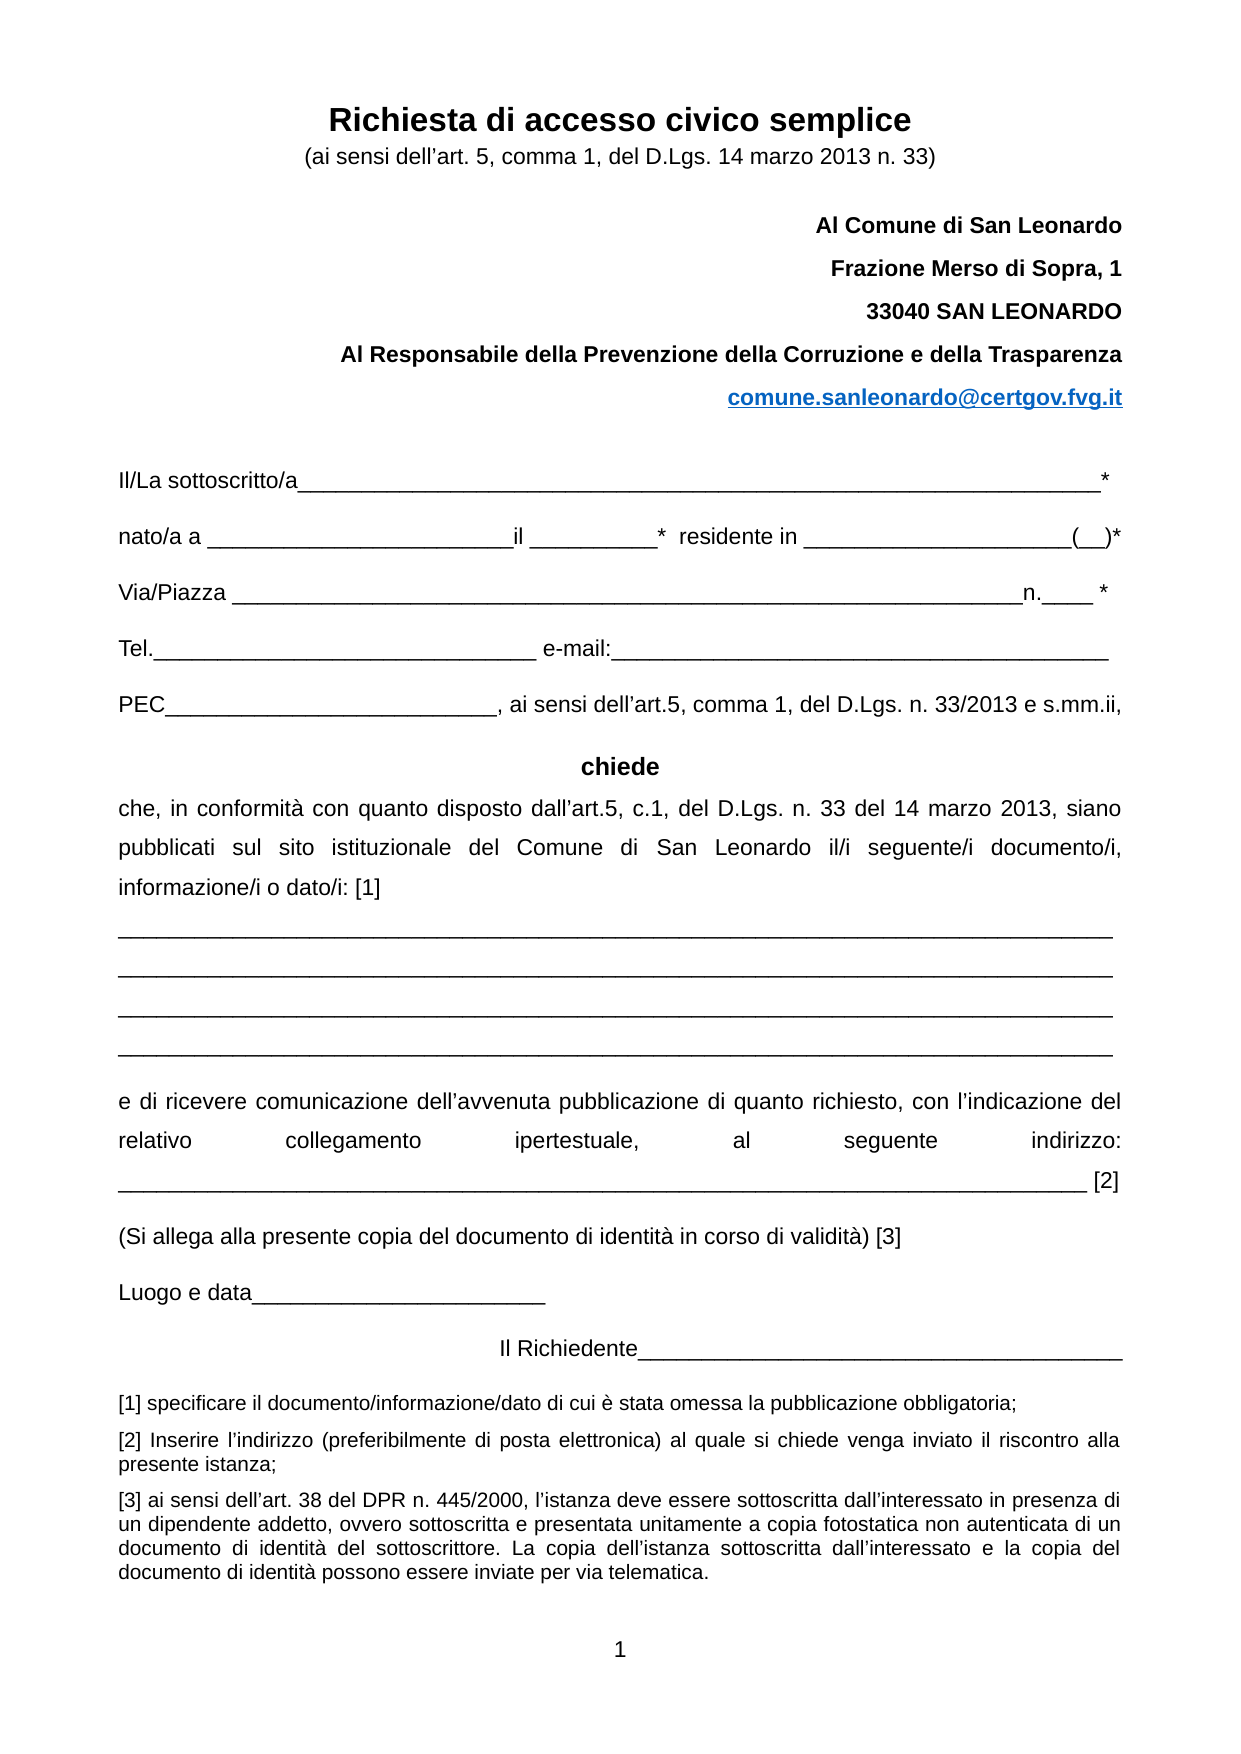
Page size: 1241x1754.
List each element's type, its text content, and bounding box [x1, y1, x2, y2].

text Al Comune di San Leonardo [118, 212, 1122, 238]
text PEC__________________________, ai sensi dell’art.5, comma 1, del D.Lgs. n. 33/2013 e s.mm.ii, [118, 691, 1122, 717]
text Luogo e data_______________________ [118, 1279, 1122, 1305]
text Il/La sottoscritto/a_______________________________________________________________* [118, 467, 1122, 493]
subtitle (ai sensi dell’art. 5, comma 1, del D.Lgs. 14 marzo 2013 n. 33) [118, 143, 1122, 169]
text Al Responsabile della Prevenzione della Corruzione e della Trasparenza [118, 341, 1122, 367]
text 33040 SAN LEONARDO [118, 298, 1122, 324]
text [3] ai sensi dell’art. 38 del DPR n. 445/2000, l’istanza deve essere sottoscritta dall’interessato in presenza di un dipendente addetto, ovvero sottoscritta e presentata unitamente a copia fotostatica non autenticata di un documento di identità del sottoscrittore. La copia dell’istanza sottoscritta dall’interessato e la copia del documento di identità possono essere inviate per via telematica. [118, 1488, 1122, 1584]
text [1] specificare il documento/informazione/dato di cui è stata omessa la pubblicazione obbligatoria; [118, 1391, 1122, 1415]
text ________________________________________________________________________________________________________________________________________________________________________________________________________________________________________________________________________________________________________________________ [118, 913, 1122, 1058]
text Frazione Merso di Sopra, 1 [118, 255, 1122, 281]
text comune.sanleonardo@certgov.fvg.it [118, 384, 1122, 410]
text e di ricevere comunicazione dell’avvenuta pubblicazione di quanto richiesto, con l’indicazione del relativo collegamento ipertestuale, al seguente indirizzo: ____________________________________________________________________________ [2] [118, 1088, 1122, 1193]
subtitle Richiesta di accesso civico semplice [118, 100, 1122, 138]
text Il Richiedente______________________________________ [118, 1335, 1122, 1361]
text che, in conformità con quanto disposto dall’art.5, c.1, del D.Lgs. n. 33 del 14 marzo 2013, siano pubblicati sul sito istituzionale del Comune di San Leonardo il/i seguente/i documento/i, informazione/i o dato/i: [1] [118, 794, 1122, 900]
text [2] Inserire l’indirizzo (preferibilmente di posta elettronica) al quale si chiede venga inviato il riscontro alla presente istanza; [118, 1428, 1122, 1476]
text (Si allega alla presente copia del documento di identità in corso di validità) [3] [118, 1223, 1122, 1249]
subtitle chiede [118, 751, 1122, 780]
text nato/a a ________________________il __________* residente in _____________________(__)* [118, 523, 1122, 549]
text Via/Piazza ______________________________________________________________n.____ * [118, 579, 1122, 605]
text Tel.______________________________ e-mail:_______________________________________ [118, 635, 1122, 661]
